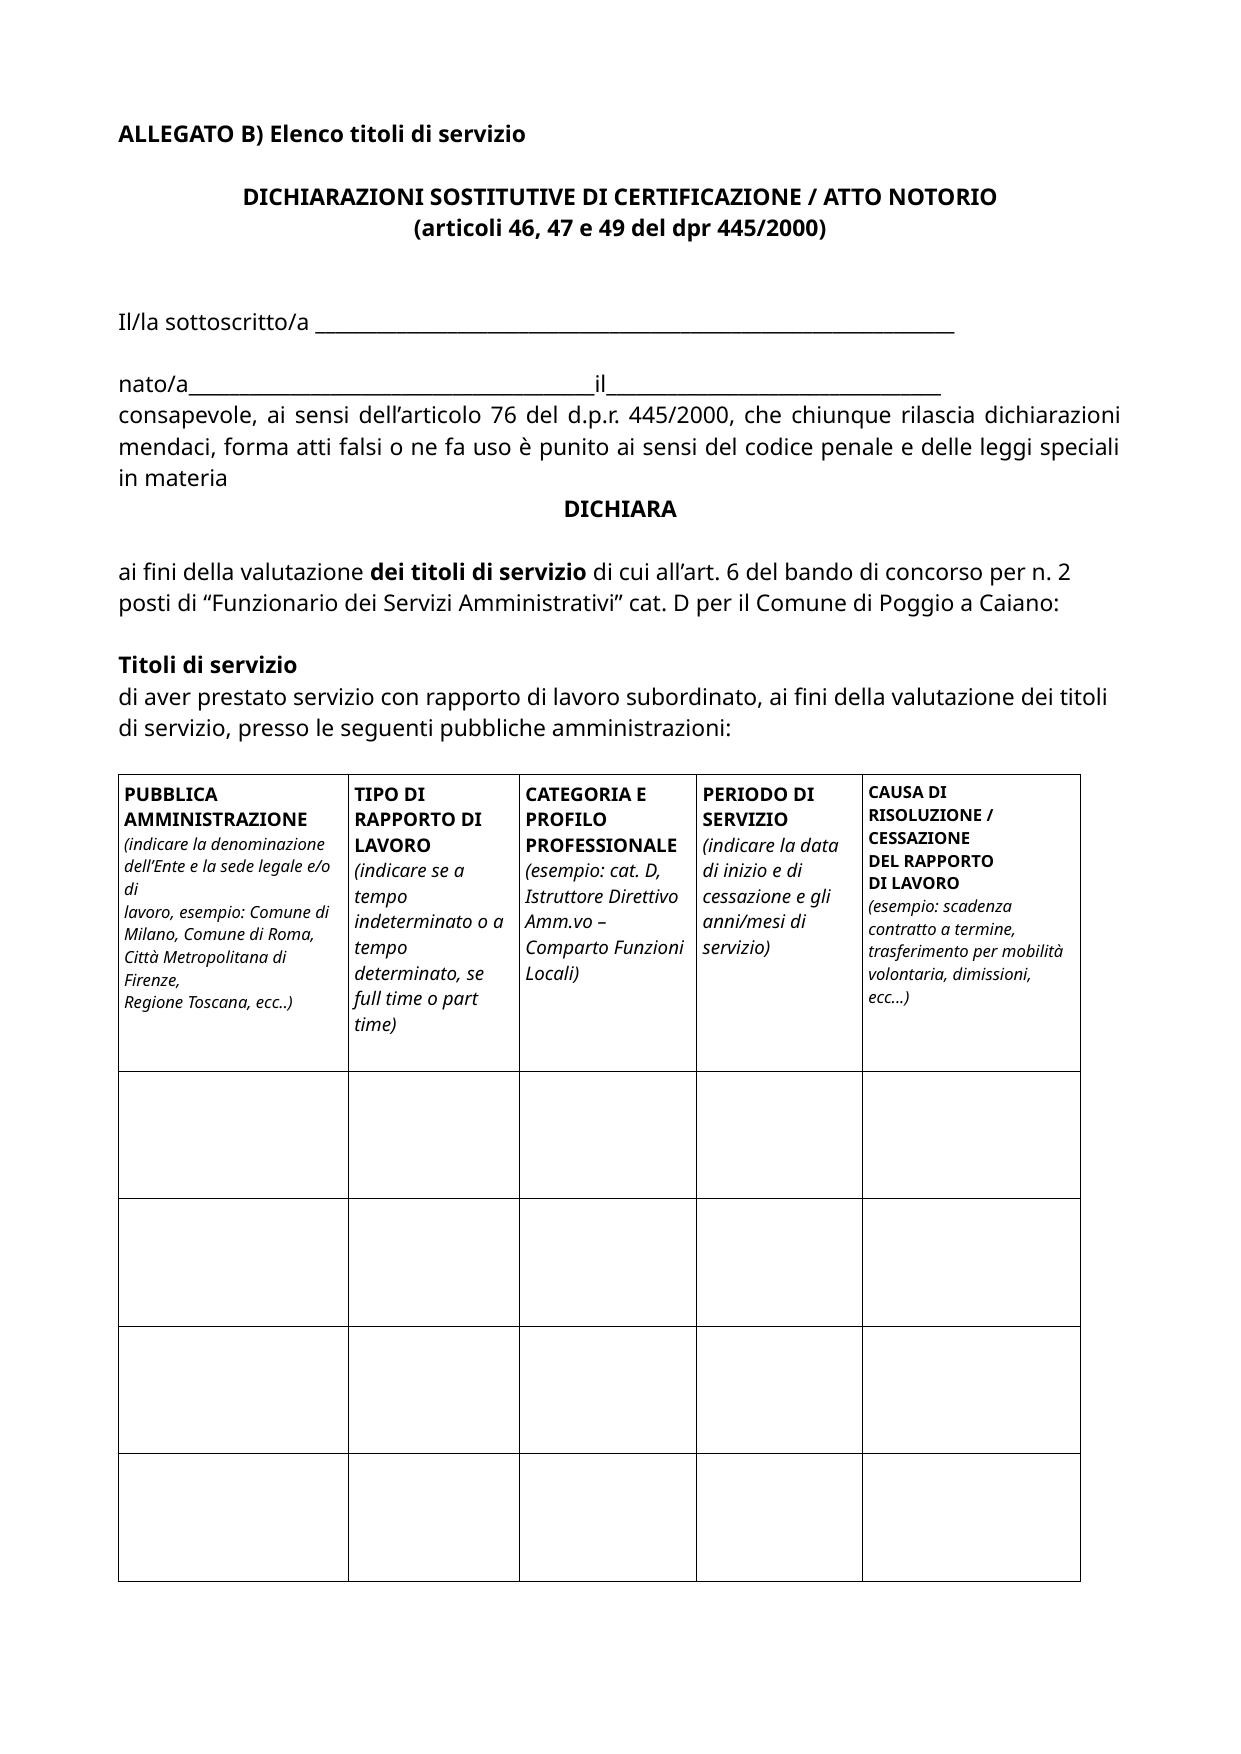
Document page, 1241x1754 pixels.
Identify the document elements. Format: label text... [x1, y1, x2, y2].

text DICHIARA [118, 493, 1122, 524]
table_cell [520, 1072, 696, 1198]
text nato/a________________________________________il_________________________________ [118, 368, 1122, 399]
table_header CAUSA DI RISOLUZIONE / CESSAZIONE DEL RAPPORTO DI LAVORO (esempio: scadenza contratto a termine, trasferimento per mobilità volontaria, dimissioni, ecc...) [863, 775, 1080, 1071]
table_cell [520, 1199, 696, 1326]
table_header CATEGORIA E PROFILO PROFESSIONALE (esempio: cat. D, Istruttore Direttivo Amm.vo – Comparto Funzioni Locali) [520, 775, 696, 1071]
table_cell [697, 1327, 862, 1453]
table_cell [520, 1327, 696, 1453]
text (articoli 46, 47 e 49 del dpr 445/2000) [118, 212, 1122, 243]
text Il/la sottoscritto/a _______________________________________________________________ [118, 306, 1122, 337]
text Titoli di servizio [118, 649, 1122, 681]
table_header PERIODO DI SERVIZIO (indicare la data di inizio e di cessazione e gli anni/mesi di servizio) [697, 775, 862, 1071]
table_cell [697, 1072, 862, 1198]
table_cell [119, 1199, 348, 1326]
table_cell [349, 1199, 519, 1326]
text consapevole, ai sensi dell’articolo 76 del d.p.r. 445/2000, che chiunque rilascia dichiarazioni mendaci, forma atti falsi o ne fa uso è punito ai sensi del codice penale e delle leggi speciali in materia [118, 399, 1122, 493]
table_cell [863, 1327, 1080, 1453]
table_cell [349, 1072, 519, 1198]
table_cell [119, 1454, 348, 1581]
text ALLEGATO B) Elenco titoli di servizio [118, 118, 1122, 149]
table_header PUBBLICA AMMINISTRAZIONE (indicare la denominazione dell’Ente e la sede legale e/o di lavoro, esempio: Comune di Milano, Comune di Roma, Città Metropolitana di Firenze, Regione Toscana, ecc..) [119, 775, 348, 1071]
table_cell [119, 1327, 348, 1453]
table_header TIPO DI RAPPORTO DI LAVORO (indicare se a tempo indeterminato o a tempo determinato, se full time o part time) [349, 775, 519, 1071]
table_cell [520, 1454, 696, 1581]
table_cell [863, 1199, 1080, 1326]
table_cell [349, 1454, 519, 1581]
table_cell [863, 1454, 1080, 1581]
table_cell [119, 1072, 348, 1198]
table_cell [697, 1454, 862, 1581]
text di aver prestato servizio con rapporto di lavoro subordinato, ai fini della valutazione dei titoli di servizio, presso le seguenti pubbliche amministrazioni: [118, 681, 1122, 743]
table_cell [349, 1327, 519, 1453]
table_cell [697, 1199, 862, 1326]
table_cell [863, 1072, 1080, 1198]
text ai fini della valutazione dei titoli di servizio di cui all’art. 6 del bando di concorso per n. 2 posti di “Funzionario dei Servizi Amministrativi” cat. D per il Comune di Poggio a Caiano: [118, 556, 1122, 618]
text DICHIARAZIONI SOSTITUTIVE DI CERTIFICAZIONE / ATTO NOTORIO [118, 181, 1122, 212]
